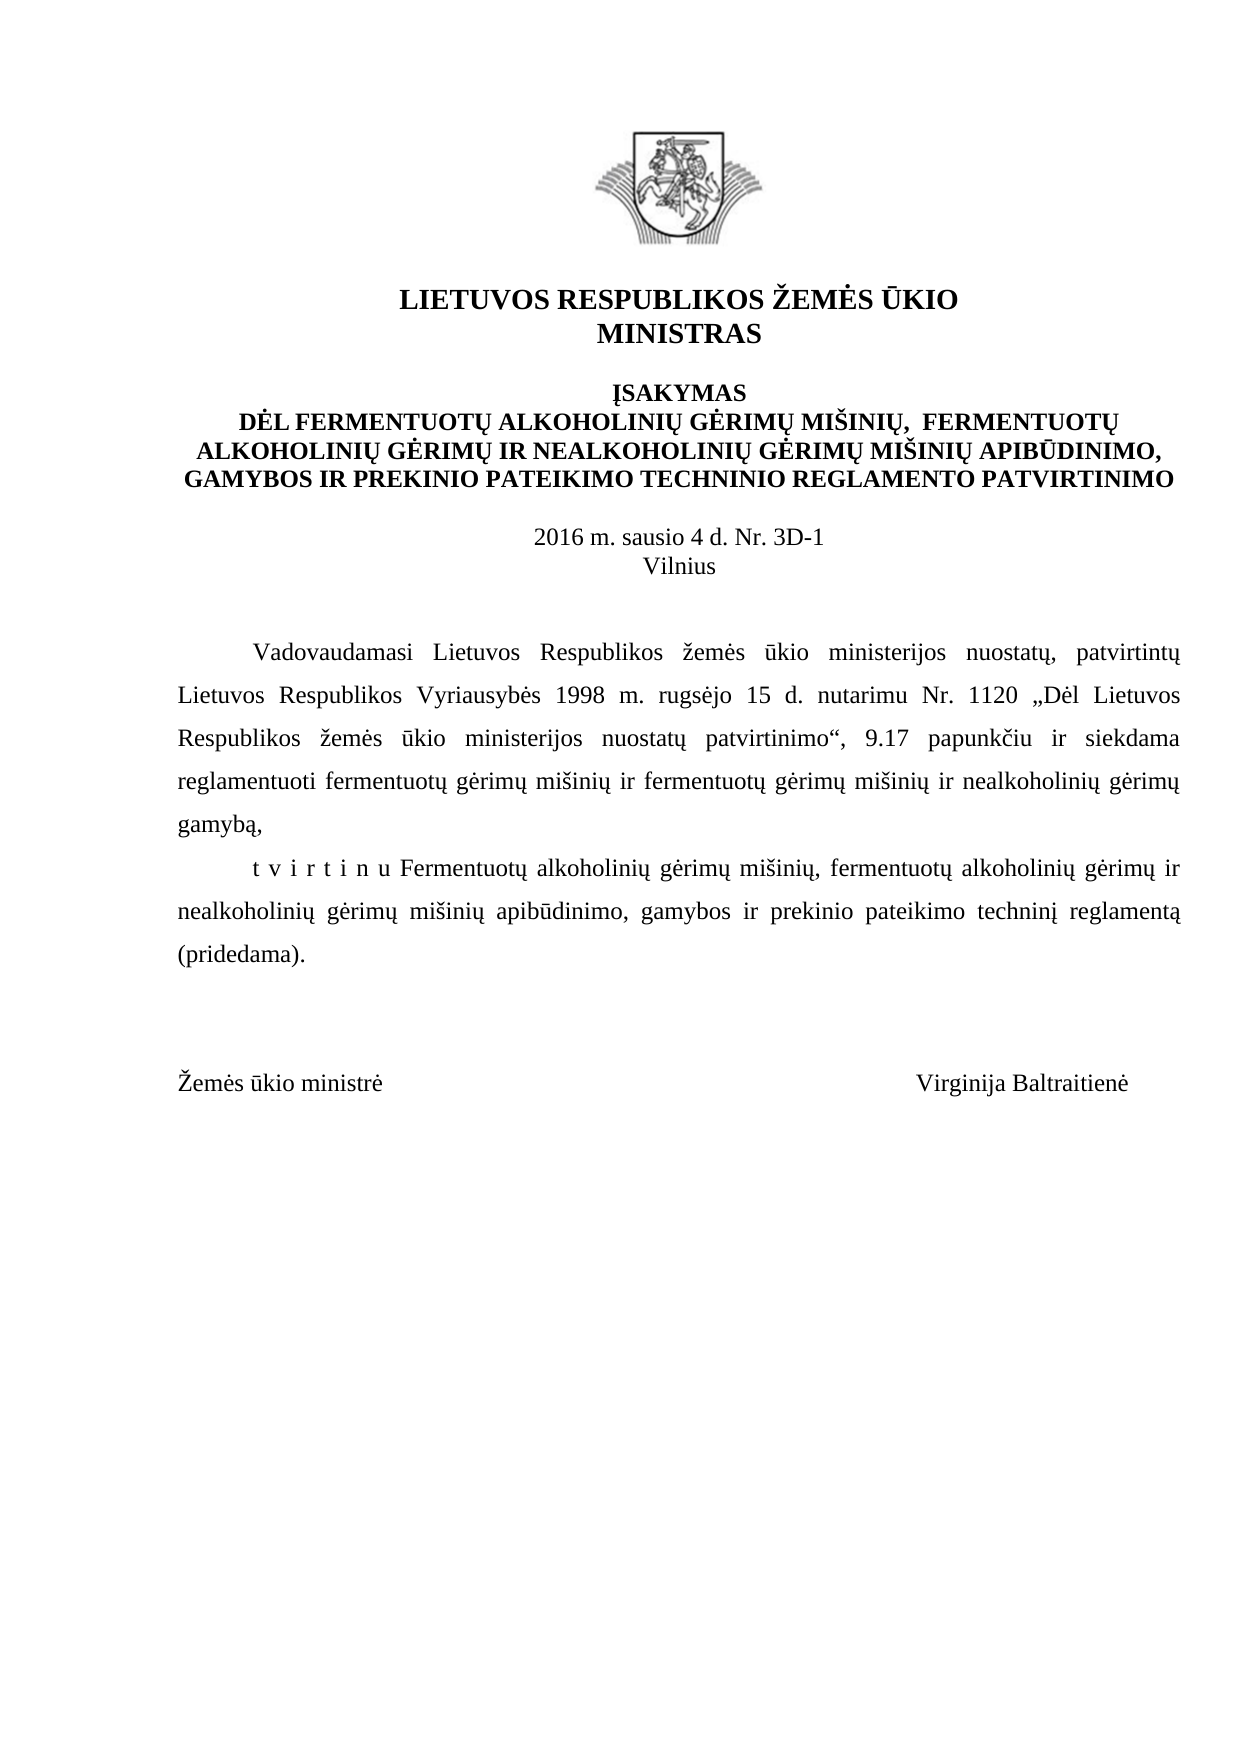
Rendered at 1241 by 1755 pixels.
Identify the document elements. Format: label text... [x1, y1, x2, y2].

text DĖL FERMENTUOTŲ ALKOHOLINIŲ GĖRIMŲ MIŠINIŲ, FERMENTUOTŲ ALKOHOLINIŲ GĖRIMŲ IR NEALKOHOLINIŲ GĖRIMŲ MIŠINIŲ APIBŪDINIMO, GAMYBOS IR PREKINIO PATEIKIMO TECHNINIO REGLAMENTO PATVIRTINIMO [177, 407, 1181, 493]
text LIETUVOS RESPUBLIKOS ŽEMĖS ŪKIO [177, 282, 1181, 316]
text Vilnius [177, 551, 1181, 579]
text 2016 m. sausio 4 d. Nr. 3D-1 [177, 522, 1181, 551]
text ĮSAKYMAS [177, 378, 1181, 407]
text t v i r t i n u Fermentuotų alkoholinių gėrimų mišinių, fermentuotų alkoholinių gėrimų ir nealkoholinių gėrimų mišinių apibūdinimo, gamybos ir prekinio pateikimo techninį reglamentą (pridedama). [177, 853, 1181, 968]
text Žemės ūkio ministrė Virginija Baltraitienė [177, 1068, 1181, 1097]
text Vadovaudamasi Lietuvos Respublikos žemės ūkio ministerijos nuostatų, patvirtintų Lietuvos Respublikos Vyriausybės 1998 m. rugsėjo 15 d. nutarimu Nr. 1120 „Dėl Lietuvos Respublikos žemės ūkio ministerijos nuostatų patvirtinimo“, 9.17 papunkčiu ir siekdama reglamentuoti fermentuotų gėrimų mišinių ir fermentuotų gėrimų mišinių ir nealkoholinių gėrimų gamybą, [177, 637, 1181, 838]
text MINISTRAS [177, 316, 1181, 349]
